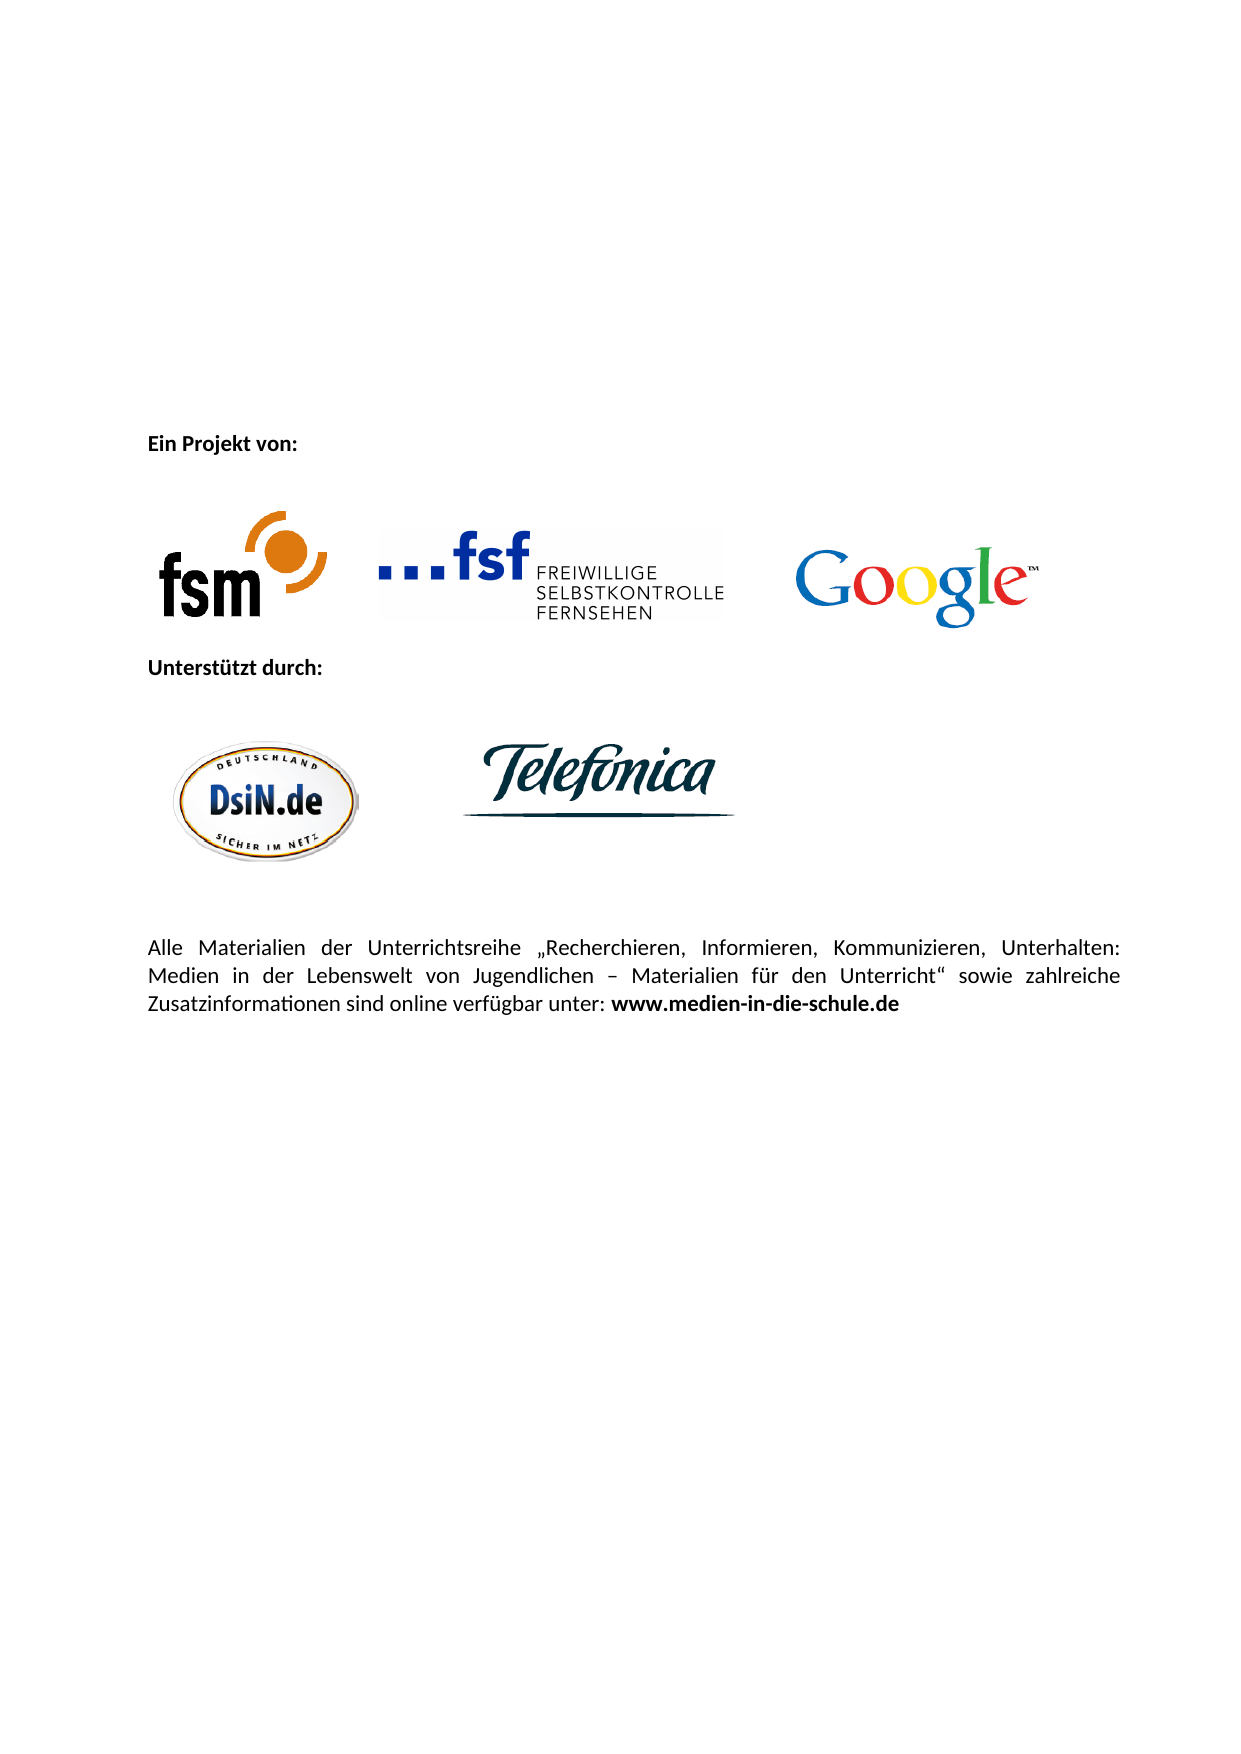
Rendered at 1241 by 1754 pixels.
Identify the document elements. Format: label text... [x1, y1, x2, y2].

picture [378, 529, 724, 621]
text Ein Projekt von: [148, 429, 1122, 457]
picture [159, 511, 327, 617]
text Alle Materialien der Unterrichtsreihe „Recherchieren, Informieren, Kommunizieren, Unterhalten: Medien in der Lebenswelt von Jugendlichen – Materialien für den Unterricht“ sowie zahlreiche Zusatzinformationen sind online verfügbar unter: www.medien-in-die-schule.de [148, 933, 1122, 1017]
text Unterstützt durch: [148, 653, 1122, 681]
